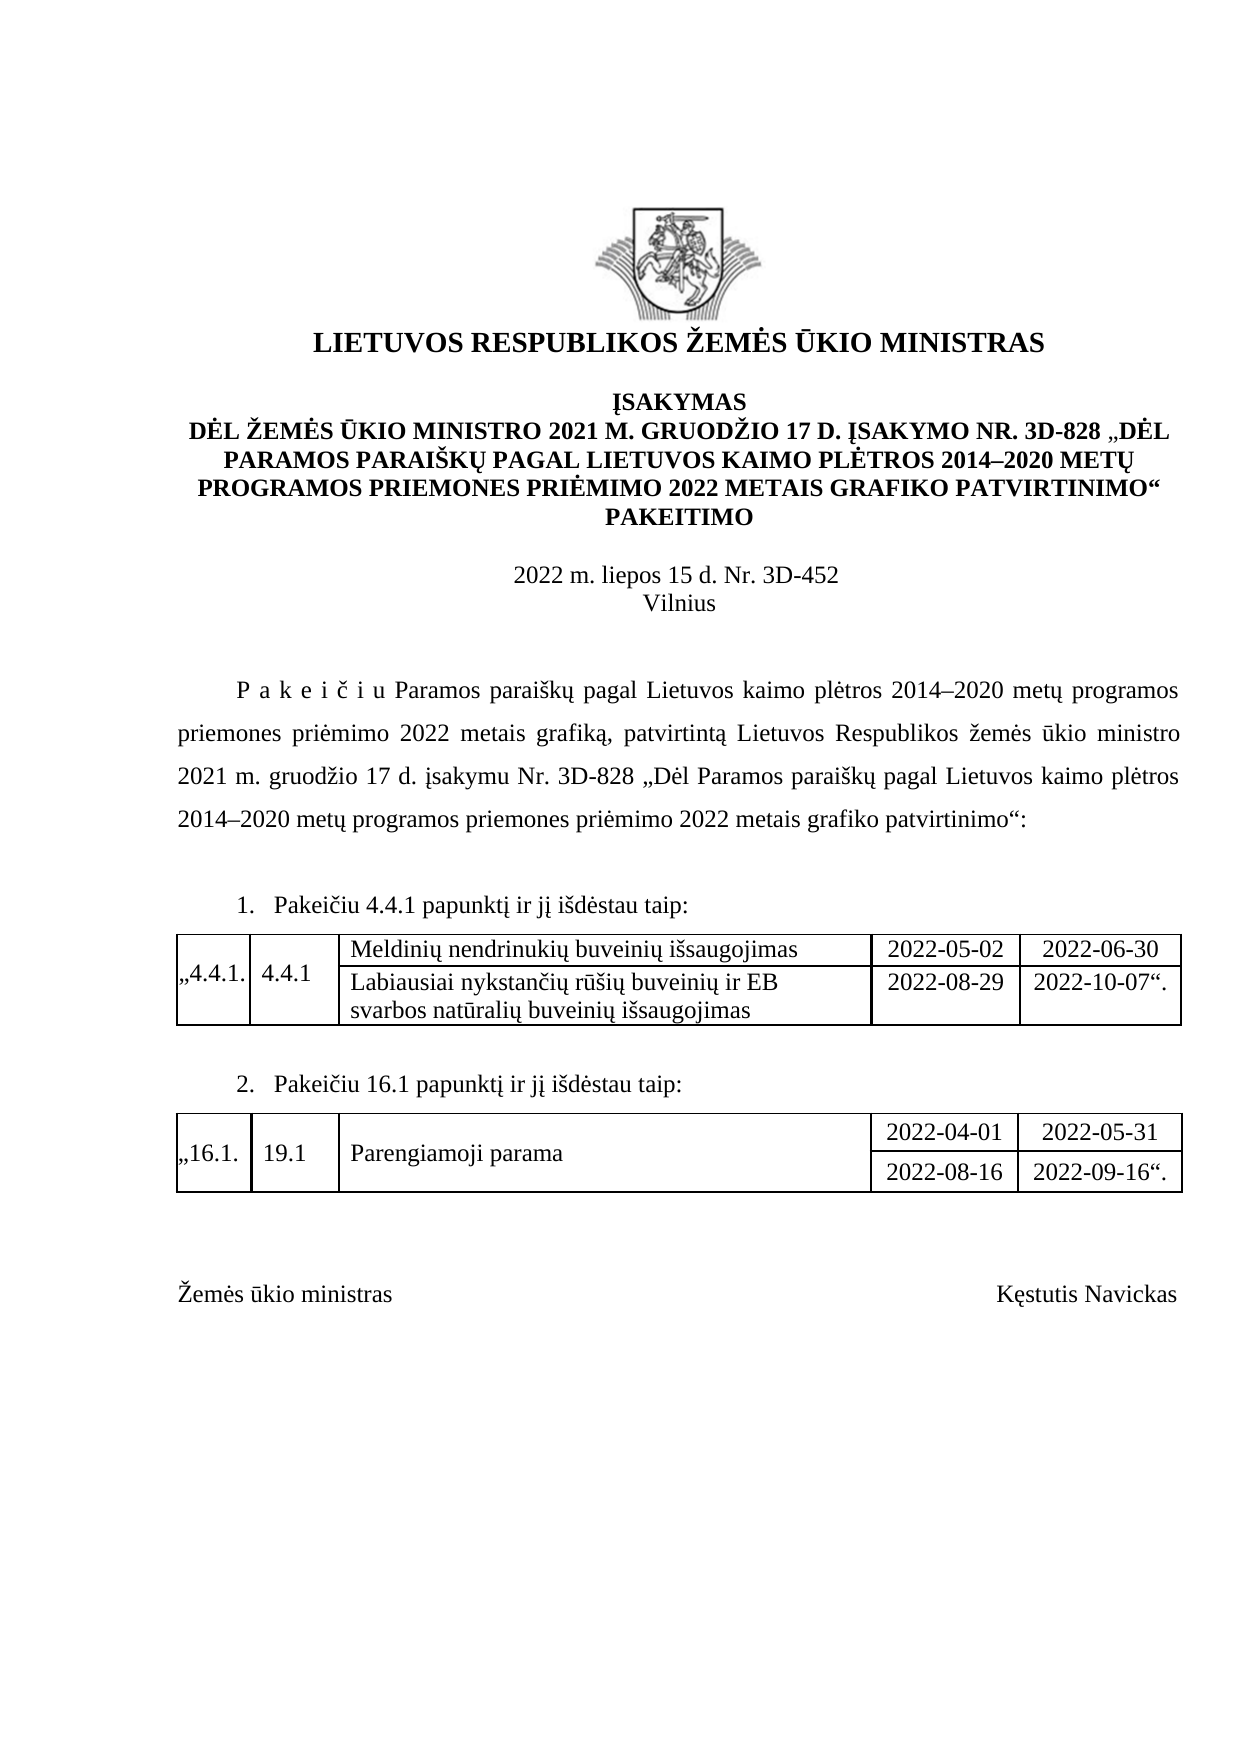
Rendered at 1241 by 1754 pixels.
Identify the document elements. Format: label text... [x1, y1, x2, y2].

table_header 2022-06-30 [1021, 935, 1180, 964]
table_cell Labiausiai nykstančių rūšių buveinių ir EB svarbos natūralių buveinių išsaugojimas [340, 967, 870, 1024]
table_header Parengiamoji parama [340, 1114, 870, 1191]
text 2. Pakeičiu 16.1 papunktį ir jį išdėstau taip: [236, 1069, 1181, 1098]
table_header 2022-05-31 [1019, 1114, 1181, 1150]
text Vilnius [177, 588, 1181, 617]
table_cell 2022-09-16“. [1019, 1152, 1181, 1191]
table_header 2022-04-01 [872, 1114, 1017, 1150]
text DĖL ŽEMĖS ŪKIO MINISTRO 2021 M. GRUODŽIO 17 D. ĮSAKYMO NR. 3D-828 „DĖL PARAMOS PARAIŠKŲ PAGAL LIETUVOS KAIMO PLĖTROS 2014–2020 METŲ PROGRAMOS PRIEMONES PRIĖMIMO 2022 METAIS GRAFIKO PATVIRTINIMO“ PAKEITIMO [177, 416, 1181, 531]
table_header „4.4.1. [178, 935, 249, 1024]
text P a k e i č i u Paramos paraiškų pagal Lietuvos kaimo plėtros 2014–2020 metų programos priemones priėmimo 2022 metais grafiką, patvirtintą Lietuvos Respublikos žemės ūkio ministro 2021 m. gruodžio 17 d. įsakymu Nr. 3D-828 „Dėl Paramos paraiškų pagal Lietuvos kaimo plėtros 2014–2020 metų programos priemones priėmimo 2022 metais grafiko patvirtinimo“: [177, 675, 1181, 833]
text 1. Pakeičiu 4.4.1 papunktį ir jį išdėstau taip: [236, 890, 1181, 919]
text ĮSAKYMAS [177, 387, 1181, 416]
table_header 2022-05-02 [873, 935, 1019, 964]
table_cell 2022-10-07“. [1021, 967, 1180, 1024]
text Žemės ūkio ministras Kęstutis Navickas [177, 1279, 1181, 1308]
table_header Meldinių nendrinukių buveinių išsaugojimas [340, 935, 870, 964]
table_cell 2022-08-16 [872, 1152, 1017, 1191]
table_header 19.1 [253, 1114, 338, 1191]
table_header 4.4.1 [251, 935, 338, 1024]
table_header „16.1. [178, 1114, 250, 1191]
table_cell 2022-08-29 [873, 967, 1019, 1024]
text 2022 m. liepos 15 d. Nr. 3D-452 [177, 560, 1181, 588]
text LIETUVOS RESPUBLIKOS ŽEMĖS ŪKIO MINISTRAS [177, 325, 1181, 358]
